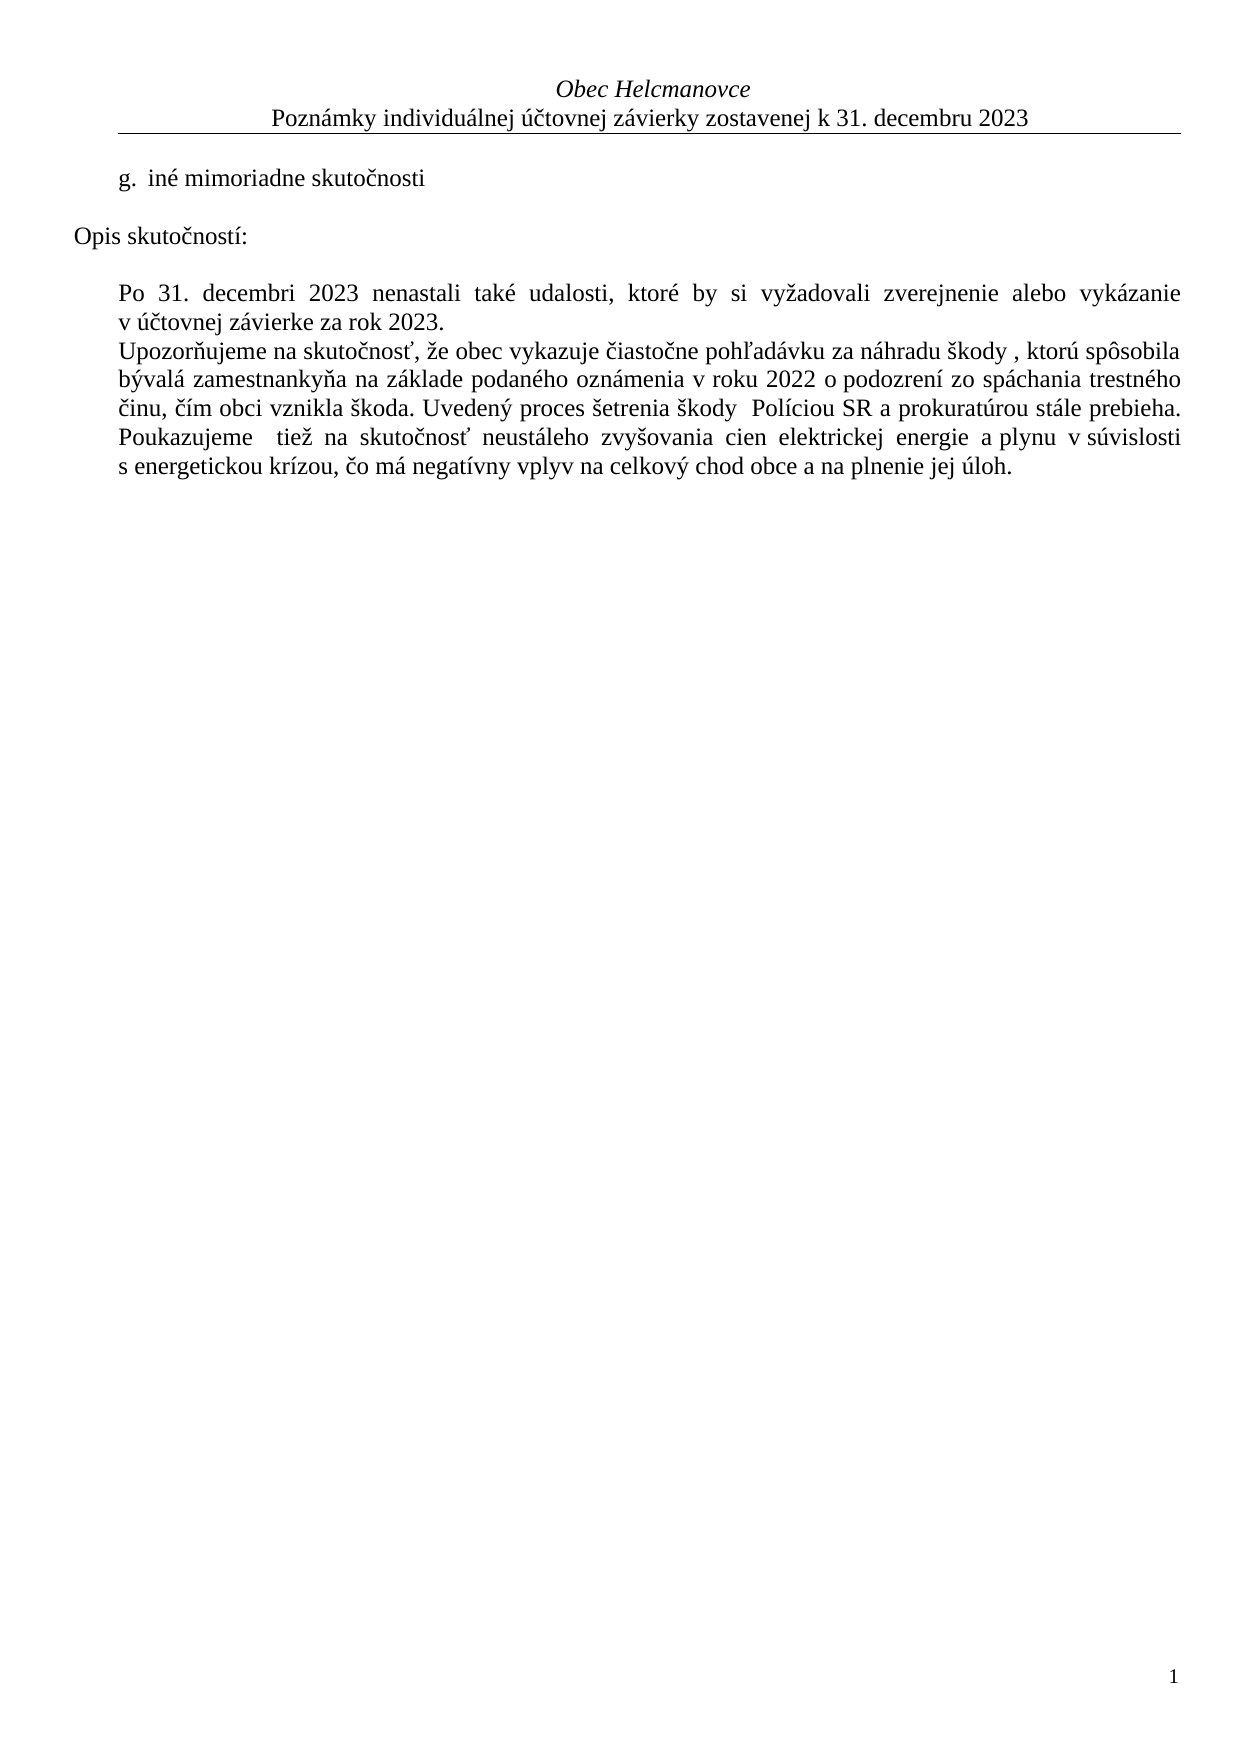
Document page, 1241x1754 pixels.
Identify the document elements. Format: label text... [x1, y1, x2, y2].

list iné mimoriadne skutočnosti [118, 163, 1181, 192]
text Upozorňujeme na skutočnosť, že obec vykazuje čiastočne pohľadávku za náhradu škody , ktorú spôsobila bývalá zamestnankyňa na základe podaného oznámenia v roku 2022 o podozrení zo spáchania trestného činu, čím obci vznikla škoda. Uvedený proces šetrenia škody Políciou SR a prokuratúrou stále prebieha. Poukazujeme tiež na skutočnosť neustáleho zvyšovania cien elektrickej energie a plynu v súvislosti s energetickou krízou, čo má negatívny vplyv na celkový chod obce a na plnenie jej úloh. [118, 336, 1181, 479]
text Opis skutočností: [74, 221, 1181, 249]
text Po 31. decembri 2023 nenastali také udalosti, ktoré by si vyžadovali zverejnenie alebo vykázanie v účtovnej závierke za rok 2023. [118, 278, 1181, 336]
